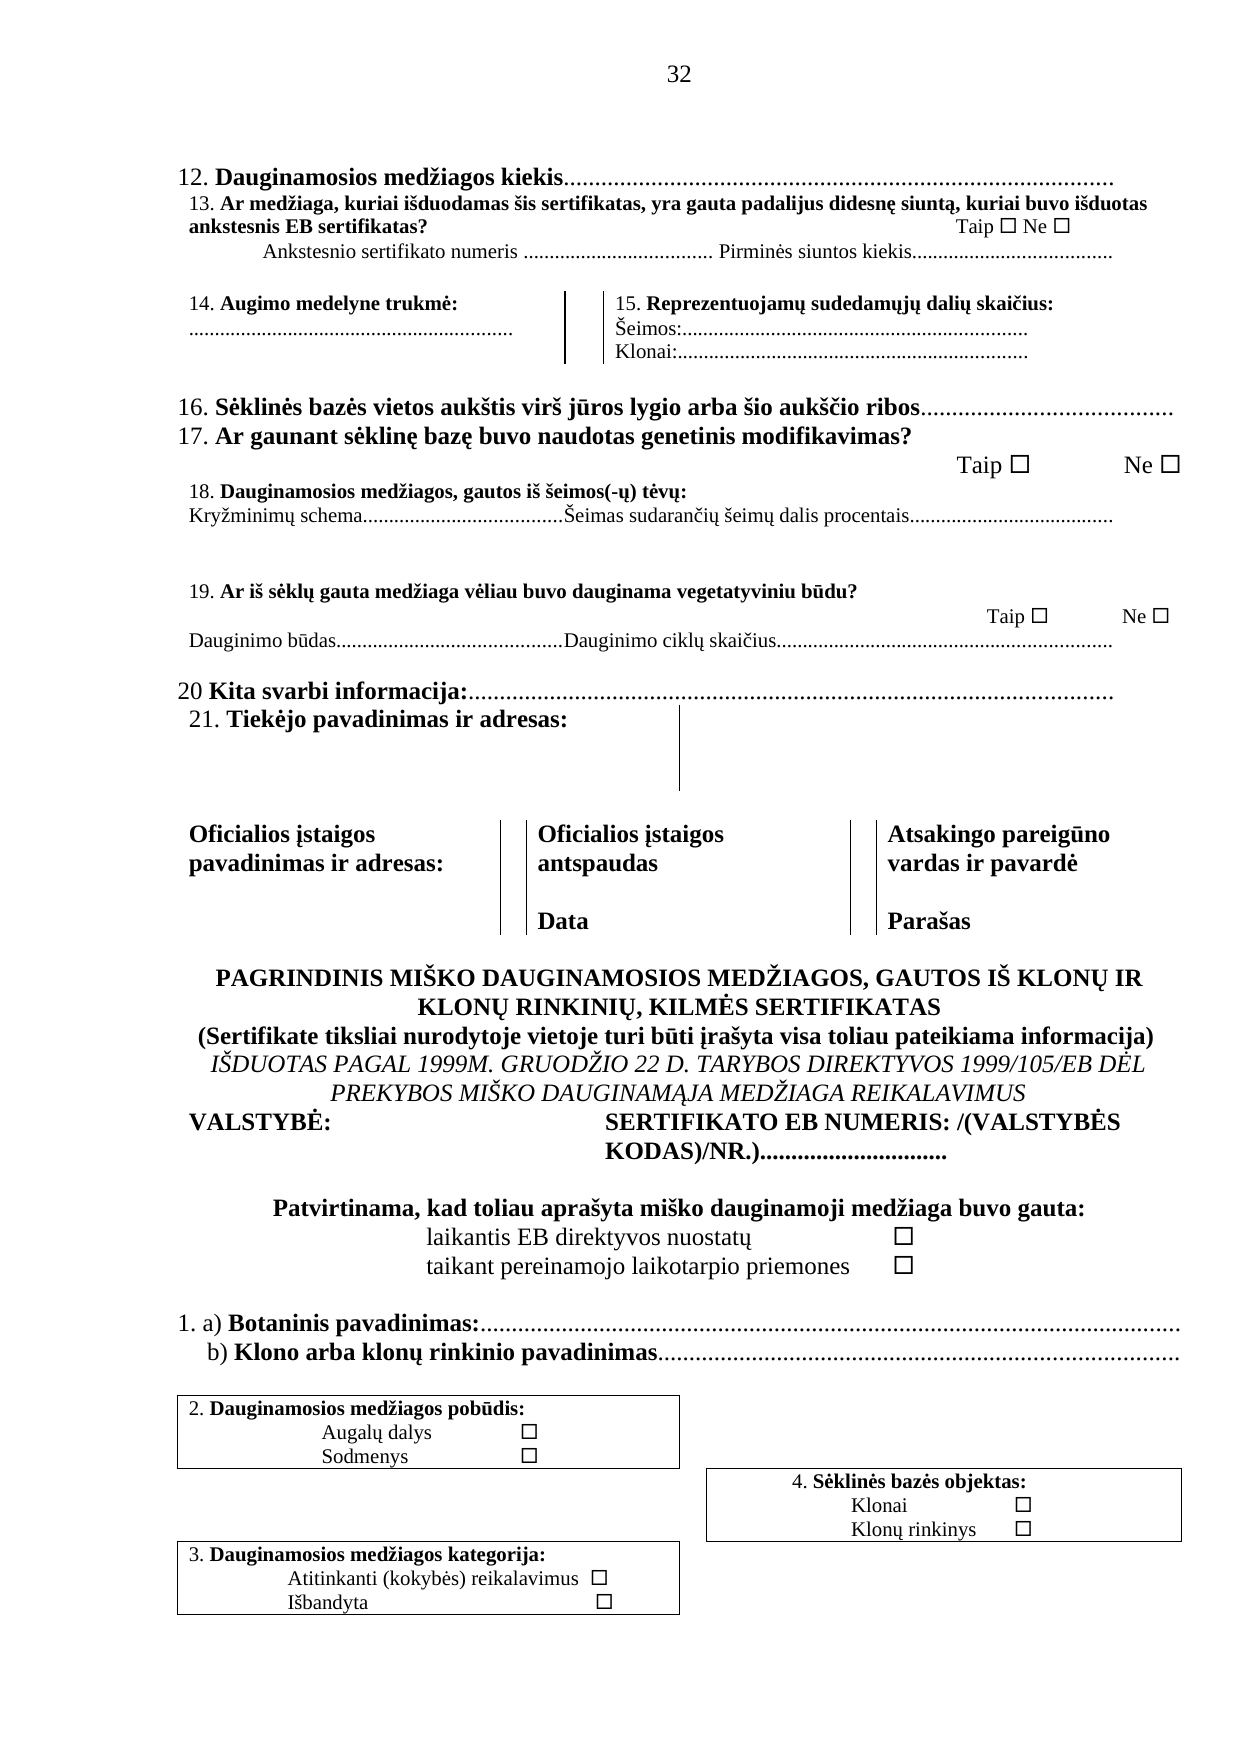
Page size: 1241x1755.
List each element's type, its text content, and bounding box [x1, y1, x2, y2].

text 12. Dauginamosios medžiagos kiekis [177, 162, 1181, 190]
table_header Oficialios įstaigos pavadinimas ir adresas: [177, 820, 500, 934]
text 20 Kita svarbi informacija: [177, 676, 1181, 704]
table_cell [679, 1468, 706, 1541]
text Patvirtinama, kad toliau aprašyta miško dauginamoji medžiaga buvo gauta: [177, 1193, 1181, 1222]
text IŠDUOTAS PAGAL 1999M. GRUODŽIO 22 D. TARYBOS DIREKTYVOS 1999/105/EB DĖL PREKYBOS MIŠKO DAUGINAMĄJA MEDŽIAGA REIKALAVIMUS [177, 1049, 1181, 1107]
text laikantis EB direktyvos nuostatų  [352, 1222, 1181, 1251]
table_cell 3. Dauginamosios medžiagos kategorija: Atitinkanti (kokybės) reikalavimus  Išbandyta  [178, 1542, 679, 1614]
text PAGRINDINIS MIŠKO DAUGINAMOSIOS MEDŽIAGOS, GAUTOS IŠ KLONŲ IR KLONŲ RINKINIŲ, KILMĖS SERTIFIKATAS [177, 963, 1181, 1021]
text taikant pereinamojo laikotarpio priemones  [352, 1251, 1181, 1279]
table_header 15. Reprezentuojamų sudedamųjų dalių skaičius: Šeimos: Klonai: [604, 291, 1181, 363]
text Taip  Ne  [177, 450, 1181, 478]
table_header 13. Ar medžiaga, kuriai išduodamas šis sertifikatas, yra gauta padalijus didesnę siuntą, kuriai buvo išduotas ankstesnis EB sertifikatas? Taip  Ne  Ankstesnio sertifikato numeris Pirminės siuntos kiekis [177, 190, 1181, 263]
table_cell [707, 1542, 1181, 1614]
table_header Oficialios įstaigos antspaudas Data [527, 820, 850, 934]
table_header [851, 820, 876, 934]
table_cell [177, 1469, 679, 1541]
text 16. Sėklinės bazės vietos aukštis virš jūros lygio arba šio aukščio ribos [177, 392, 1181, 421]
text (Sertifikate tiksliai nurodytoje vietoje turi būti įrašyta visa toliau pateikiama informacija) [177, 1021, 1181, 1049]
text 17. Ar gaunant sėklinę bazę buvo naudotas genetinis modifikavimas? [177, 421, 1181, 450]
table_header SERTIFIKATO EB NUMERIS: /(VALSTYBĖS KODAS)/NR.).............................. [594, 1107, 1181, 1164]
table_header [566, 291, 603, 363]
table_header [680, 705, 1181, 791]
text b) Klono arba klonų rinkinio pavadinimas [177, 1337, 1181, 1366]
table_cell 4. Sėklinės bazės objektas: Klonai  Klonų rinkinys  [707, 1469, 1181, 1541]
table_header Atsakingo pareigūno vardas ir pavardė Parašas [877, 820, 1181, 934]
table_header 14. Augimo medelyne trukmė: . [177, 291, 564, 363]
text 1. a) Botaninis pavadinimas: [177, 1308, 1181, 1337]
table_header [680, 1395, 707, 1468]
table_header 2. Dauginamosios medžiagos pobūdis: Augalų dalys  Sodmenys  [178, 1396, 679, 1468]
table_header [707, 1395, 1181, 1468]
table_header VALSTYBĖ: [177, 1107, 594, 1164]
table_header 18. Dauginamosios medžiagos, gautos iš šeimos(-ų) tėvų: Kryžminimų schema Šeimas sudarančių šeimų dalis procentais [177, 479, 1181, 551]
table_header 19. Ar iš sėklų gauta medžiaga vėliau buvo dauginama vegetatyviniu būdu? Taip  Ne  Dauginimo būdas Dauginimo ciklų skaičius [177, 580, 1181, 676]
table_header [501, 820, 526, 934]
table_cell [680, 1541, 707, 1614]
table_header 21. Tiekėjo pavadinimas ir adresas: [177, 705, 679, 791]
